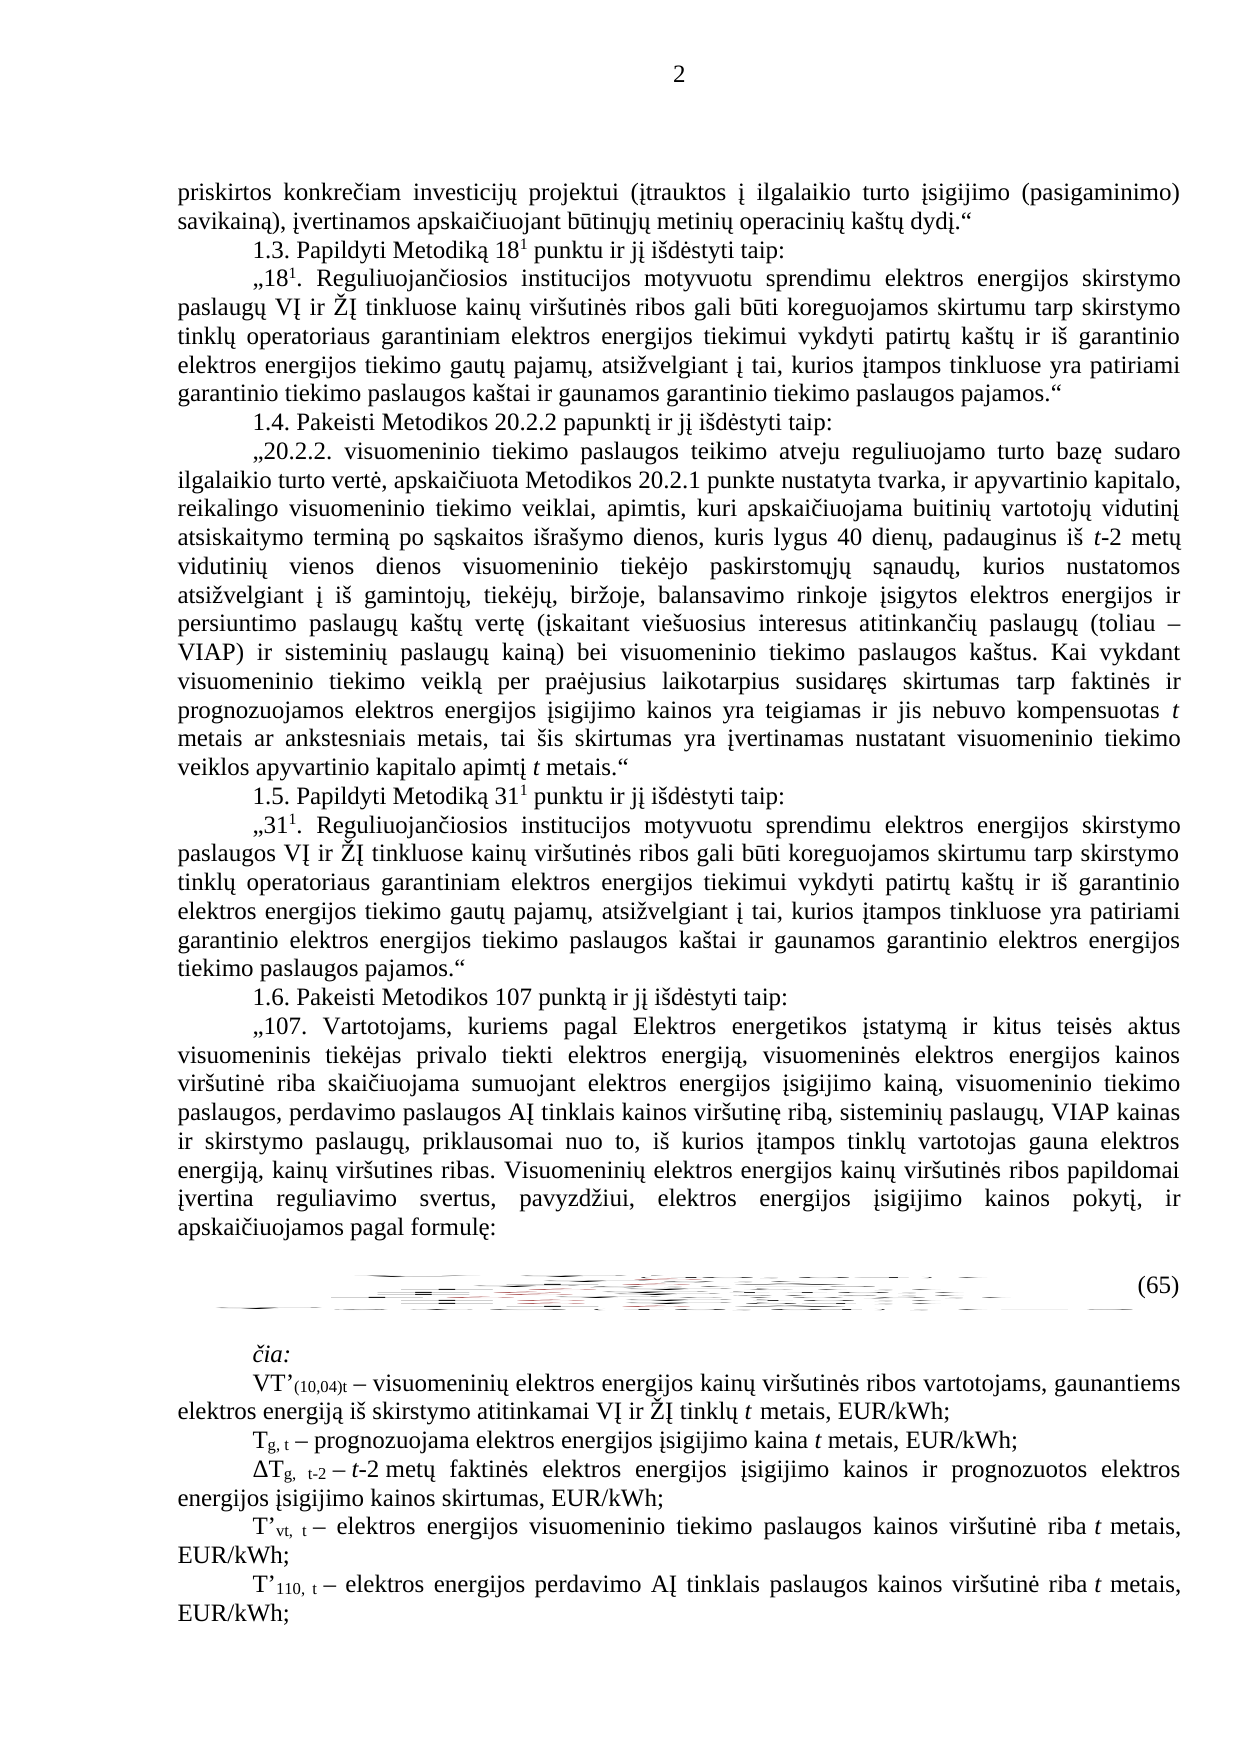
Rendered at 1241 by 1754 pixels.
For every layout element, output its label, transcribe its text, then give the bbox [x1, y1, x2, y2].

text (65) [177, 1270, 1181, 1310]
text T’110, t – elektros energijos perdavimo AĮ tinklais paslaugos kainos viršutinė riba t metais, EUR/kWh; [177, 1569, 1181, 1626]
text „181. Reguliuojančiosios institucijos motyvuotu sprendimu elektros energijos skirstymo paslaugų VĮ ir ŽĮ tinkluose kainų viršutinės ribos gali būti koreguojamos skirtumu tarp skirstymo tinklų operatoriaus garantiniam elektros energijos tiekimui vykdyti patirtų kaštų ir iš garantinio elektros energijos tiekimo gautų pajamų, atsižvelgiant į tai, kurios įtampos tinkluose yra patiriami garantinio tiekimo paslaugos kaštai ir gaunamos garantinio tiekimo paslaugos pajamos.“ [177, 263, 1181, 407]
text 1.5. Papildyti Metodiką 311 punktu ir jį išdėstyti taip: [177, 781, 1181, 810]
text „20.2.2. visuomeninio tiekimo paslaugos teikimo atveju reguliuojamo turto bazę sudaro ilgalaikio turto vertė, apskaičiuota Metodikos 20.2.1 punkte nustatyta tvarka, ir apyvartinio kapitalo, reikalingo visuomeninio tiekimo veiklai, apimtis, kuri apskaičiuojama buitinių vartotojų vidutinį atsiskaitymo terminą po sąskaitos išrašymo dienos, kuris lygus 40 dienų, padauginus iš t-2 metų vidutinių vienos dienos visuomeninio tiekėjo paskirstomųjų sąnaudų, kurios nustatomos atsižvelgiant į iš gamintojų, tiekėjų, biržoje, balansavimo rinkoje įsigytos elektros energijos ir persiuntimo paslaugų kaštų vertę (įskaitant viešuosius interesus atitinkančių paslaugų (toliau – VIAP) ir sisteminių paslaugų kainą) bei visuomeninio tiekimo paslaugos kaštus. Kai vykdant visuomeninio tiekimo veiklą per praėjusius laikotarpius susidaręs skirtumas tarp faktinės ir prognozuojamos elektros energijos įsigijimo kainos yra teigiamas ir jis nebuvo kompensuotas t metais ar ankstesniais metais, tai šis skirtumas yra įvertinamas nustatant visuomeninio tiekimo veiklos apyvartinio kapitalo apimtį t metais.“ [177, 436, 1181, 781]
text „107. Vartotojams, kuriems pagal Elektros energetikos įstatymą ir kitus teisės aktus visuomeninis tiekėjas privalo tiekti elektros energiją, visuomeninės elektros energijos kainos viršutinė riba skaičiuojama sumuojant elektros energijos įsigijimo kainą, visuomeninio tiekimo paslaugos, perdavimo paslaugos AĮ tinklais kainos viršutinę ribą, sisteminių paslaugų, VIAP kainas ir skirstymo paslaugų, priklausomai nuo to, iš kurios įtampos tinklų vartotojas gauna elektros energiją, kainų viršutines ribas. Visuomeninių elektros energijos kainų viršutinės ribos papildomai įvertina reguliavimo svertus, pavyzdžiui, elektros energijos įsigijimo kainos pokytį, ir apskaičiuojamos pagal formulę: [177, 1011, 1181, 1241]
text Tg, t – prognozuojama elektros energijos įsigijimo kaina t metais, EUR/kWh; [177, 1425, 1181, 1454]
text 1.6. Pakeisti Metodikos 107 punktą ir jį išdėstyti taip: [177, 982, 1181, 1011]
text VT’(10,04)t – visuomeninių elektros energijos kainų viršutinės ribos vartotojams, gaunantiems elektros energiją iš skirstymo atitinkamai VĮ ir ŽĮ tinklų t metais, EUR/kWh; [177, 1368, 1181, 1425]
text 1.4. Pakeisti Metodikos 20.2.2 papunktį ir jį išdėstyti taip: [177, 407, 1181, 436]
text ΔTg, t-2 – t-2 metų faktinės elektros energijos įsigijimo kainos ir prognozuotos elektros energijos įsigijimo kainos skirtumas, EUR/kWh; [177, 1454, 1181, 1511]
text T’vt, t – elektros energijos visuomeninio tiekimo paslaugos kainos viršutinė riba t metais, EUR/kWh; [177, 1511, 1181, 1569]
text priskirtos konkrečiam investicijų projektui (įtrauktos į ilgalaikio turto įsigijimo (pasigaminimo) savikainą), įvertinamos apskaičiuojant būtinųjų metinių operacinių kaštų dydį.“ [177, 177, 1181, 235]
text „311. Reguliuojančiosios institucijos motyvuotu sprendimu elektros energijos skirstymo paslaugos VĮ ir ŽĮ tinkluose kainų viršutinės ribos gali būti koreguojamos skirtumu tarp skirstymo tinklų operatoriaus garantiniam elektros energijos tiekimui vykdyti patirtų kaštų ir iš garantinio elektros energijos tiekimo gautų pajamų, atsižvelgiant į tai, kurios įtampos tinkluose yra patiriami garantinio elektros energijos tiekimo paslaugos kaštai ir gaunamos garantinio elektros energijos tiekimo paslaugos pajamos.“ [177, 810, 1181, 982]
text čia: [177, 1339, 1181, 1368]
text 1.3. Papildyti Metodiką 181 punktu ir jį išdėstyti taip: [177, 235, 1181, 263]
